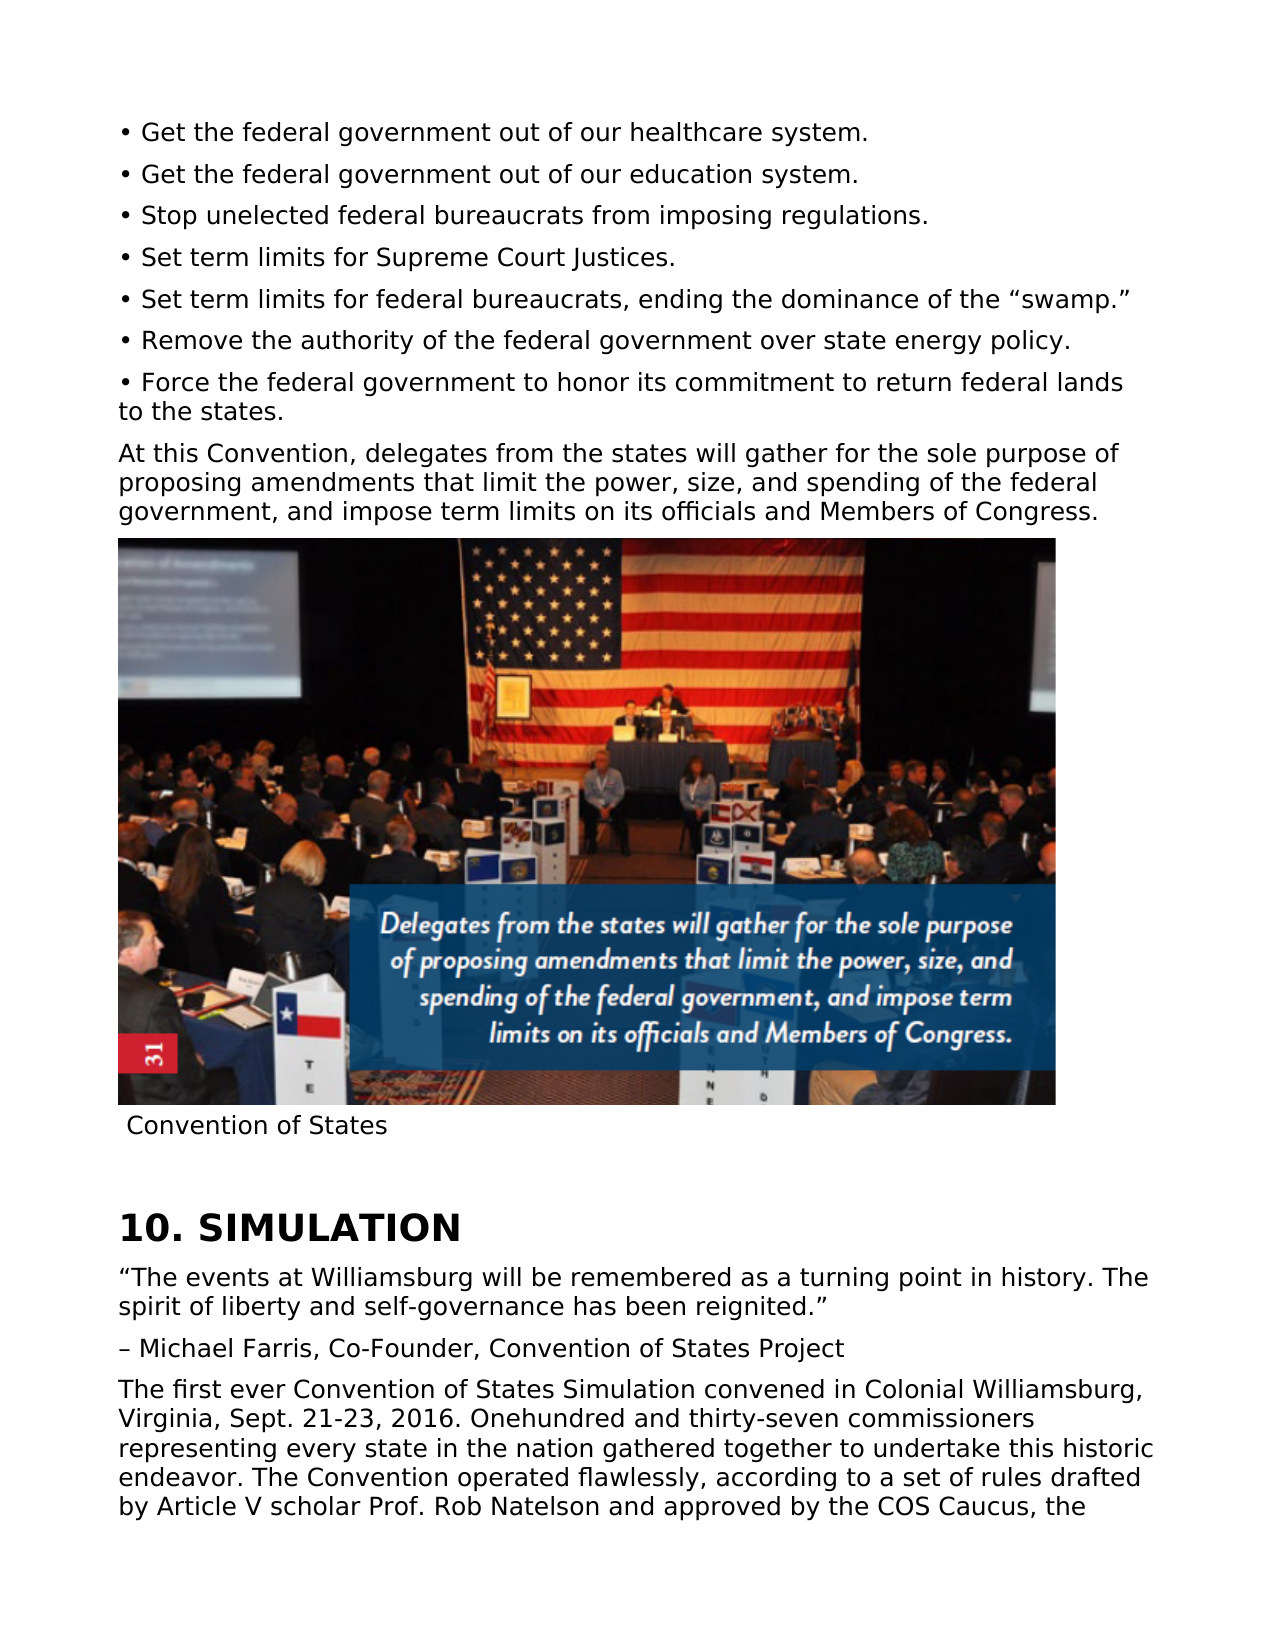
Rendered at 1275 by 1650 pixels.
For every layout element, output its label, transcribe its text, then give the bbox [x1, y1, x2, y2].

text • Remove the authority of the federal government over state energy policy. [118, 326, 1157, 356]
text • Set term limits for Supreme Court Justices. [118, 243, 1157, 272]
text • Stop unelected federal bureaucrats from imposing regulations. [118, 201, 1157, 231]
text • Get the federal government out of our healthcare system. [118, 118, 1157, 147]
text “The events at Williamsburg will be remembered as a turning point in history. The spirit of liberty and self-governance has been reignited.” [118, 1263, 1157, 1321]
picture [118, 538, 1056, 1105]
text Convention of States [118, 539, 1157, 1169]
text – Michael Farris, Co-Founder, Convention of States Project [118, 1334, 1157, 1363]
text • Force the federal government to honor its commitment to return federal lands to the states. [118, 368, 1157, 426]
text • Set term limits for federal bureaucrats, ending the dominance of the “swamp.” [118, 285, 1157, 314]
text At this Convention, delegates from the states will gather for the sole purpose of proposing amendments that limit the power, size, and spending of the federal government, and impose term limits on its officials and Members of Congress. [118, 439, 1157, 526]
text • Get the federal government out of our education system. [118, 160, 1157, 189]
subtitle 10. SIMULATION [118, 1207, 1157, 1251]
text The first ever Convention of States Simulation convened in Colonial Williamsburg, Virginia, Sept. 21-23, 2016. Onehundred and thirty-seven commissioners representing every state in the nation gathered together to undertake this historic endeavor. The Convention operated flawlessly, according to a set of rules drafted by Article V scholar Prof. Rob Natelson and approved by the COS Caucus, the [118, 1376, 1157, 1521]
